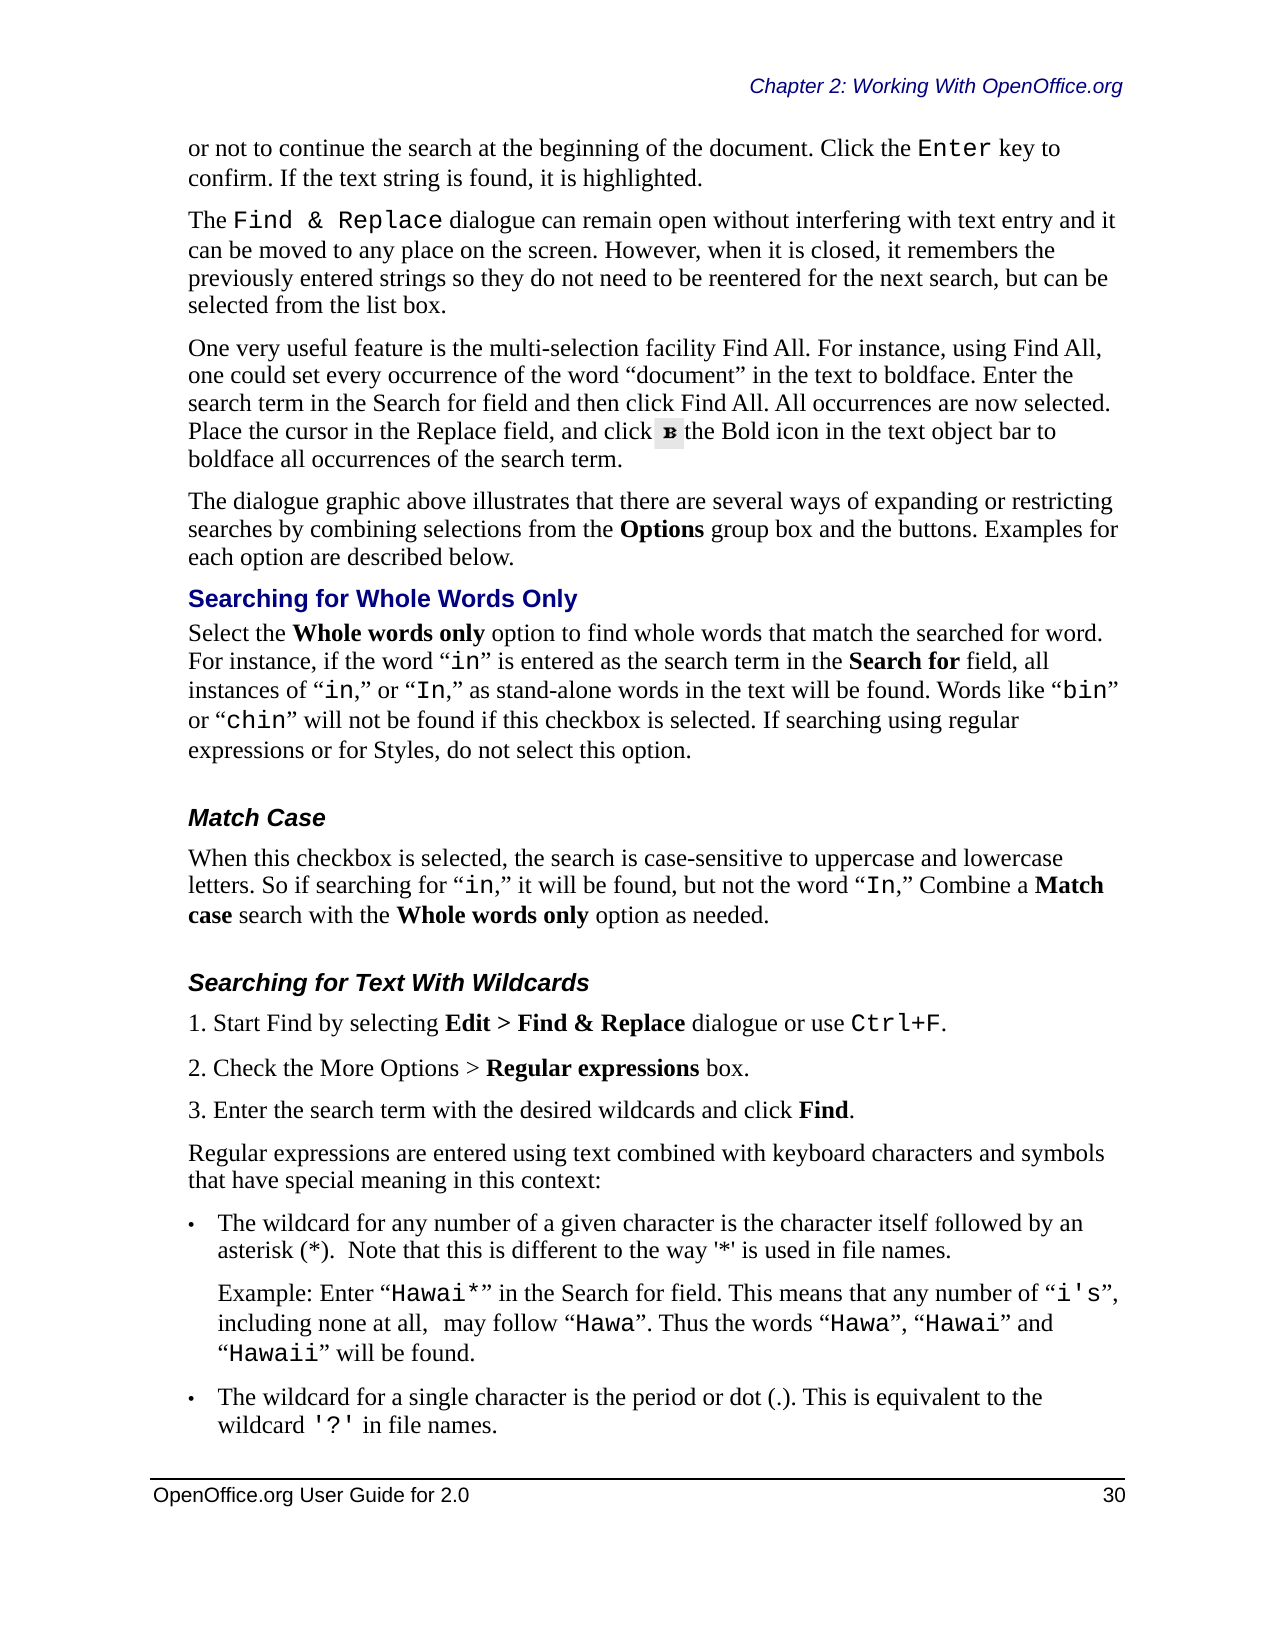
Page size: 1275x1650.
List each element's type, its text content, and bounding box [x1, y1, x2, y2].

text The Find & Replace dialogue can remain open without interfering with text entry and it can be moved to any place on the screen. However, when it is closed, it remembers the previously entered strings so they do not need to be reentered for the next search, but can be selected from the list box. [188, 206, 1125, 319]
text 1. Start Find by selecting Edit > Find & Replace dialogue or use Ctrl+F. [188, 1009, 1125, 1039]
text 3. Enter the search term with the desired wildcards and click Find. [188, 1096, 1125, 1124]
text 2. Check the More Options > Regular expressions box. [188, 1054, 1125, 1081]
list The wildcard for a single character is the period or dot (.). This is equivalent to the wildcard '?' in file names. [188, 1383, 1125, 1441]
text The dialogue graphic above illustrates that there are several ways of expanding or restricting searches by combining selections from the Options group box and the buttons. Examples for each option are described below. [188, 487, 1125, 570]
list Example: Enter “Hawai*” in the Search for field. This means that any number of “i's”, including none at all, may follow “Hawa”. Thus the words “Hawa”, “Hawai” and “Hawaii” will be found. [188, 1279, 1125, 1368]
text One very useful feature is the multi-selection facility Find All. For instance, using Find All, one could set every occurrence of the word “document” in the text to boldface. Enter the search term in the Search for field and then click Find All. All occurrences are now selected. Place the cursor in the Replace field, and click the Bold icon in the text object bar to boldface all occurrences of the search term. [188, 334, 1125, 472]
text or not to continue the search at the beginning of the document. Click the Enter key to confirm. If the text string is found, it is highlighted. [188, 134, 1125, 191]
text Regular expressions are entered using text combined with keyboard characters and symbols that have special meaning in this context: [188, 1139, 1125, 1194]
text When this checkbox is selected, the search is case-sensitive to uppercase and lowercase letters. So if searching for “in,” it will be found, but not the word “In,” Combine a Match case search with the Whole words only option as needed. [188, 844, 1125, 929]
subtitle Searching for Whole Words Only [188, 585, 1125, 613]
subtitle Searching for Text With Wildcards [188, 969, 1125, 997]
list The wildcard for any number of a given character is the character itself followed by an asterisk (*). Note that this is different to the way '*' is used in file names. [188, 1209, 1125, 1264]
text Select the Whole words only option to find whole words that match the searched for word. For instance, if the word “in” is entered as the search term in the Search for field, all instances of “in,” or “In,” as stand-alone words in the text will be found. Words like “bin” or “chin” will not be found if this checkbox is selected. If searching using regular expressions or for Styles, do not select this option. [188, 619, 1125, 764]
picture [654, 418, 685, 449]
subtitle Match Case [188, 804, 1125, 831]
